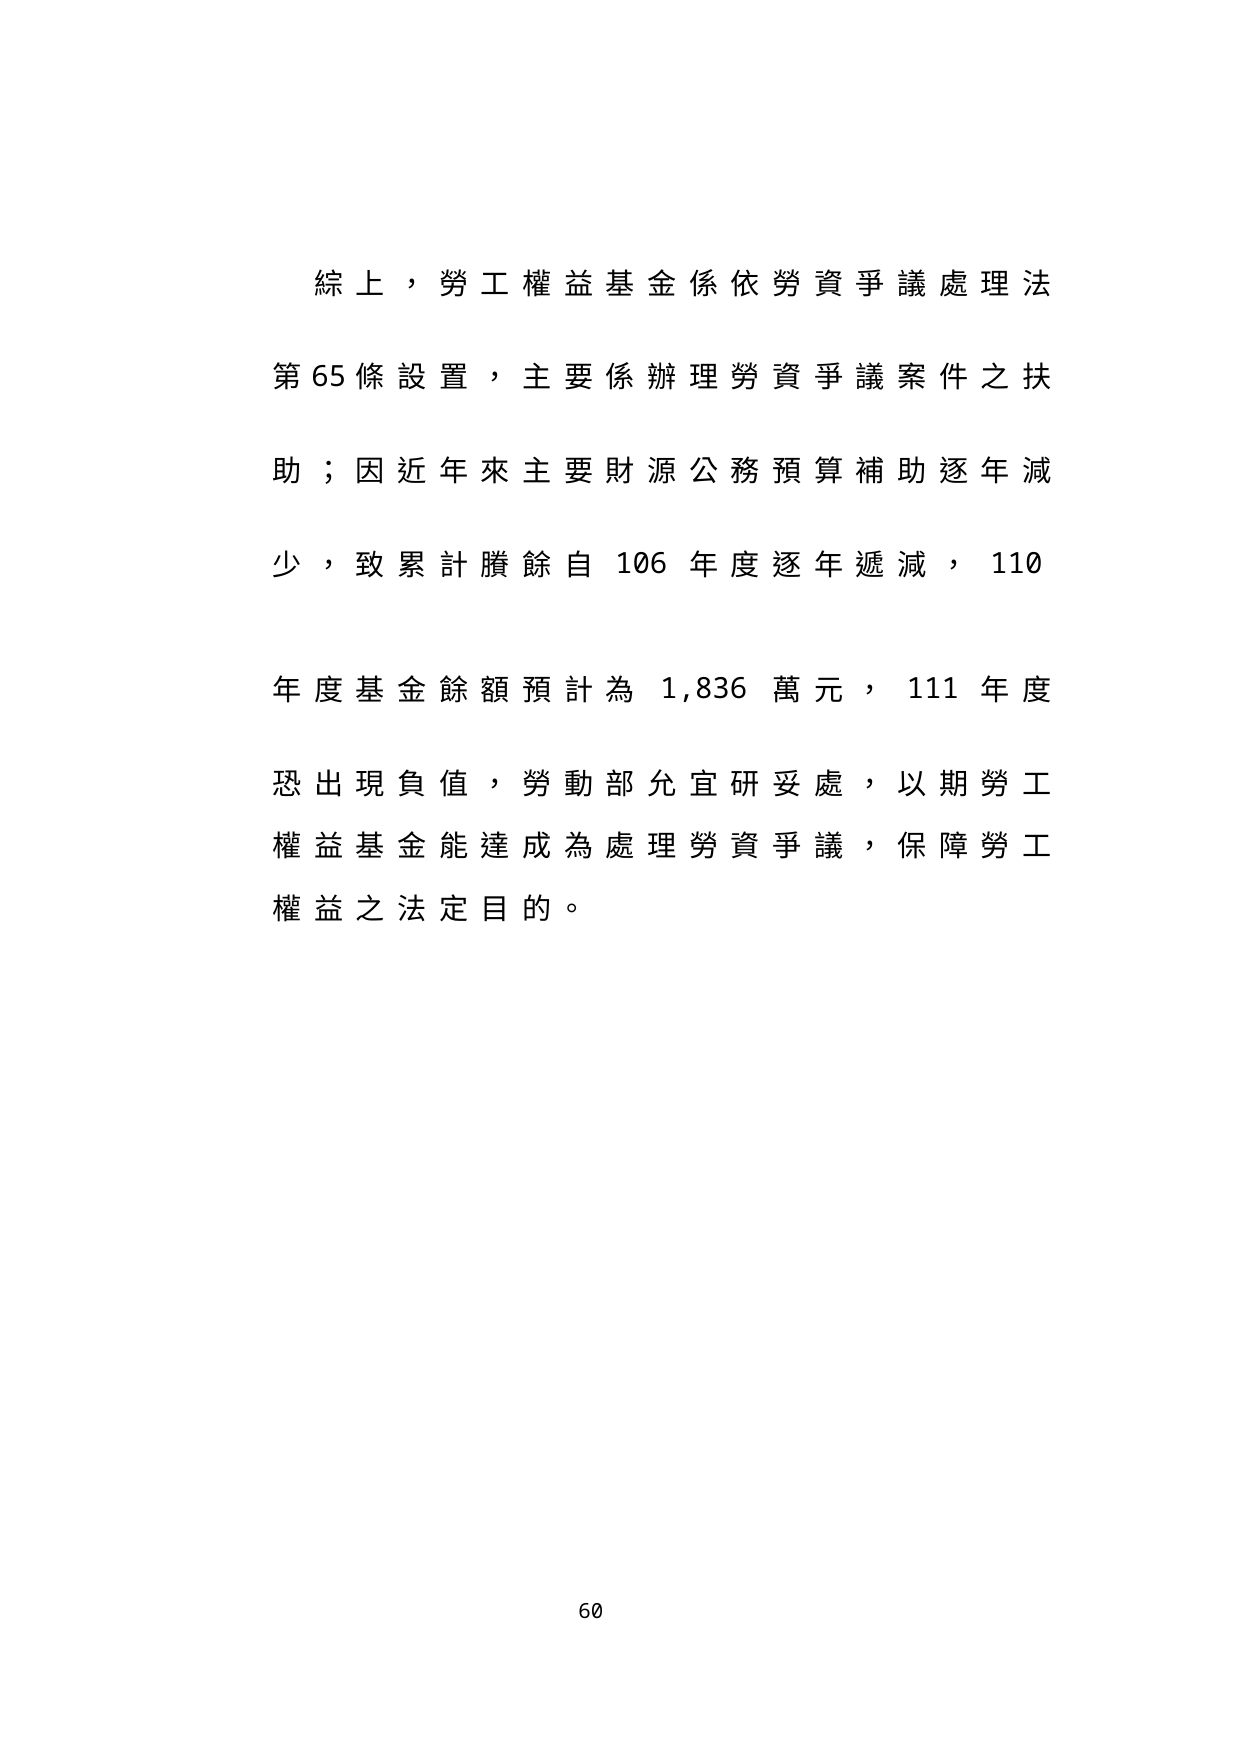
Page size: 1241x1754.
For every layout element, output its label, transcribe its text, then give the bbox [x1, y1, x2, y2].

text 綜上，勞工權益基金係依勞資爭議處理法第65條設置，主要係辦理勞資爭議案件之扶助；因近年來主要財源公務預算補助逐年減少，致累計賸餘自106年度逐年遞減，110年度基金餘額預計為1,836萬元，111年度恐出現負值，勞動部允宜研妥處，以期勞工權益基金能達成為處理勞資爭議，保障勞工權益之法定目的。 [242, 240, 1058, 927]
